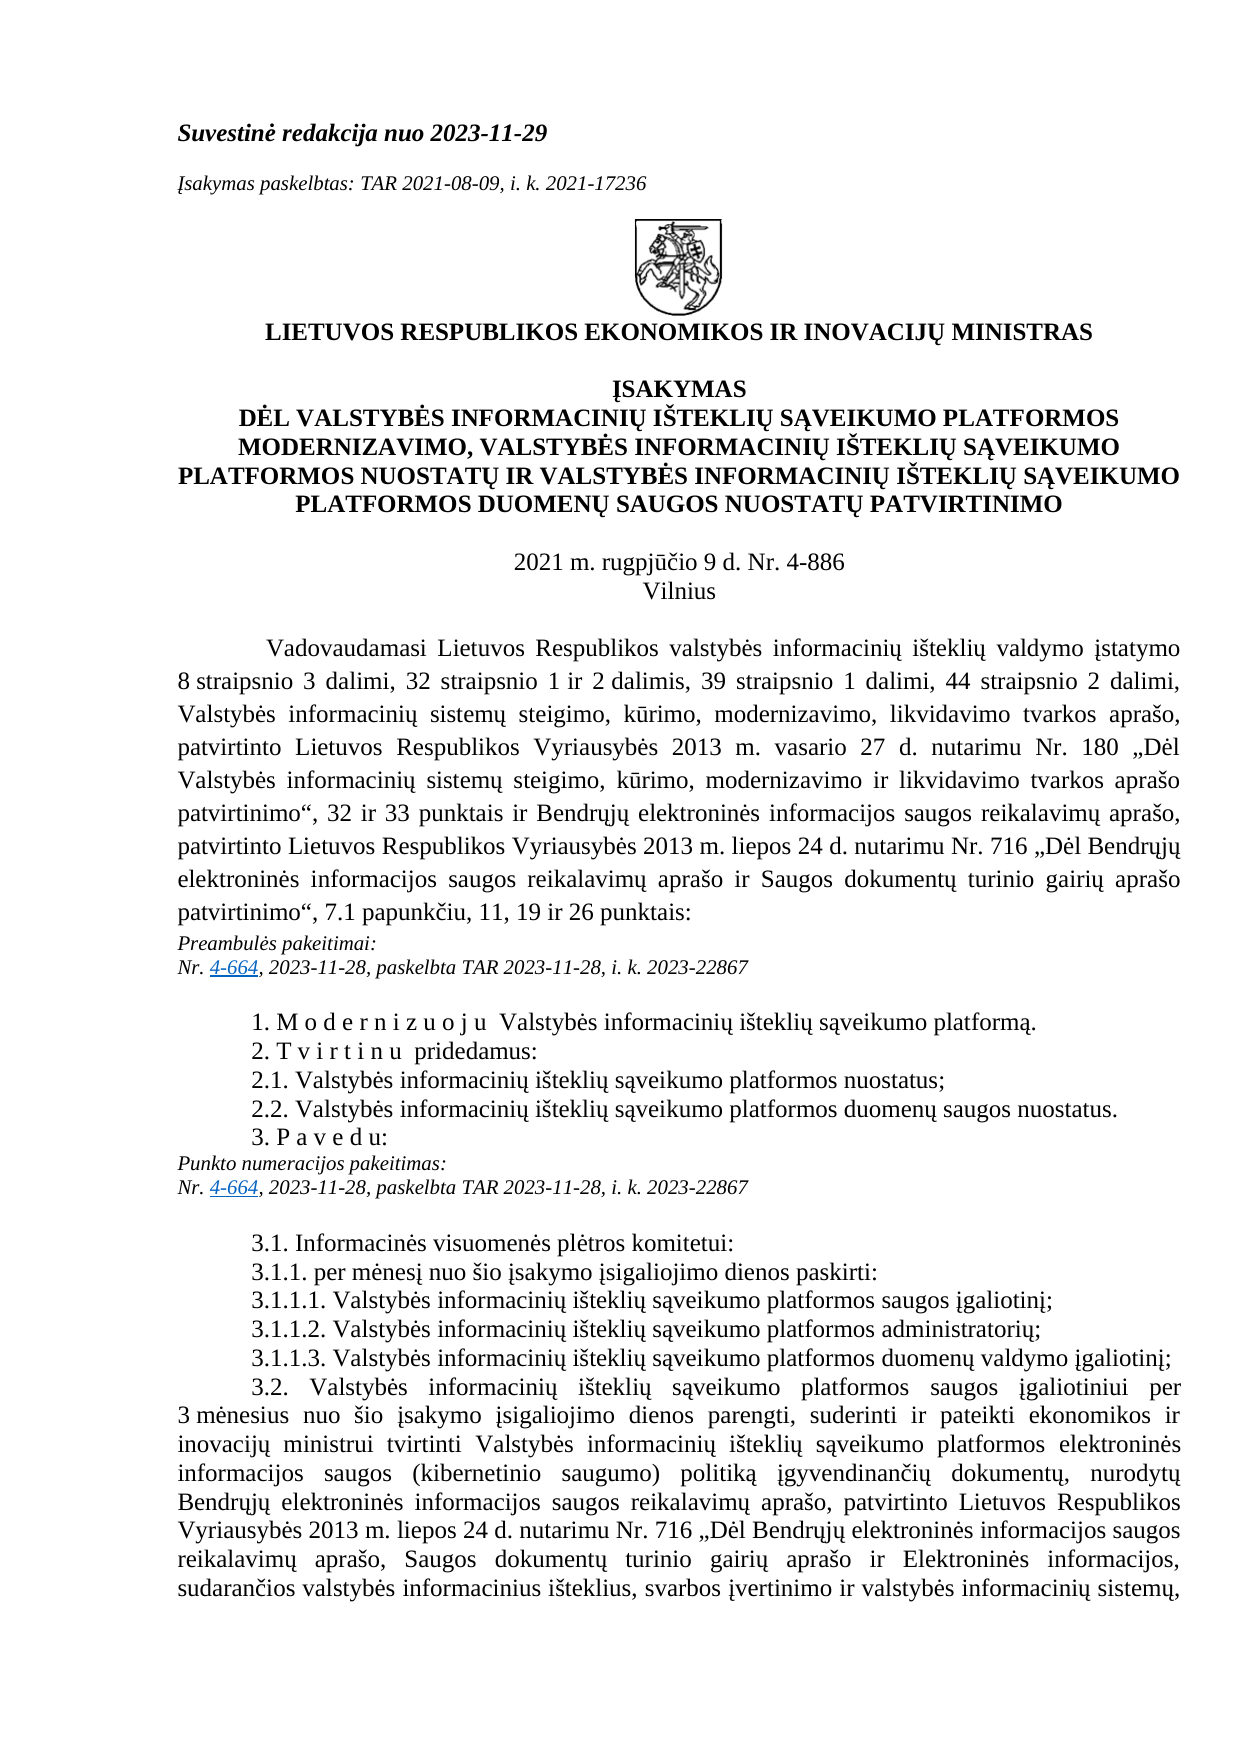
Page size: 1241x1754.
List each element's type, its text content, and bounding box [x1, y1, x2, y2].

text 2. T v i r t i n u pridedamus: [251, 1036, 1181, 1065]
text 3.1.1.2. Valstybės informacinių išteklių sąveikumo platformos administratorių; [177, 1314, 1181, 1343]
text 2021 m. rugpjūčio 9 d. Nr. 4-886 [177, 547, 1181, 576]
text 3.1. Informacinės visuomenės plėtros komitetui: [177, 1228, 1181, 1257]
text Įsakymas paskelbtas: TAR 2021-08-09, i. k. 2021-17236 [177, 171, 1181, 195]
text Suvestinė redakcija nuo 2023-11-29 [177, 118, 1181, 147]
text 2.1. Valstybės informacinių išteklių sąveikumo platformos nuostatus; [177, 1065, 1181, 1094]
text 3.2. Valstybės informacinių išteklių sąveikumo platformos saugos įgaliotiniui per 3 mėnesius nuo šio įsakymo įsigaliojimo dienos parengti, suderinti ir pateikti ekonomikos ir inovacijų ministrui tvirtinti Valstybės informacinių išteklių sąveikumo platformos elektroninės informacijos saugos (kibernetinio saugumo) politiką įgyvendinančių dokumentų, nurodytų Bendrųjų elektroninės informacijos saugos reikalavimų aprašo, patvirtinto Lietuvos Respublikos Vyriausybės 2013 m. liepos 24 d. nutarimu Nr. 716 „Dėl Bendrųjų elektroninės informacijos saugos reikalavimų aprašo, Saugos dokumentų turinio gairių aprašo ir Elektroninės informacijos, sudarančios valstybės informacinius išteklius, svarbos įvertinimo ir valstybės informacinių sistemų, [177, 1372, 1181, 1602]
text DĖL VALSTYBĖS INFORMACINIŲ IŠTEKLIŲ SĄVEIKUMO PLATFORMOS MODERNIZAVIMO, VALSTYBĖS INFORMACINIŲ IŠTEKLIŲ SĄVEIKUMO PLATFORMOS NUOSTATŲ IR VALSTYBĖS INFORMACINIŲ IŠTEKLIŲ SĄVEIKUMO PLATFORMOS DUOMENŲ SAUGOS NUOSTATŲ PATVIRTINIMO [177, 403, 1181, 518]
text Nr. 4-664, 2023-11-28, paskelbta TAR 2023-11-28, i. k. 2023-22867 [177, 1175, 1181, 1199]
text 3.1.1.1. Valstybės informacinių išteklių sąveikumo platformos saugos įgaliotinį; [177, 1286, 1181, 1314]
text LIETUVOS RESPUBLIKOS EKONOMIKOS IR INOVACIJŲ MINISTRAS [177, 317, 1181, 346]
text Punkto numeracijos pakeitimas: [177, 1151, 1181, 1175]
text 2.2. Valstybės informacinių išteklių sąveikumo platformos duomenų saugos nuostatus. [177, 1094, 1181, 1122]
text Vadovaudamasi Lietuvos Respublikos valstybės informacinių išteklių valdymo įstatymo 8 straipsnio 3 dalimi, 32 straipsnio 1 ir 2 dalimis, 39 straipsnio 1 dalimi, 44 straipsnio 2 dalimi, Valstybės informacinių sistemų steigimo, kūrimo, modernizavimo, likvidavimo tvarkos aprašo, patvirtinto Lietuvos Respublikos Vyriausybės 2013 m. vasario 27 d. nutarimu Nr. 180 „Dėl Valstybės informacinių sistemų steigimo, kūrimo, modernizavimo ir likvidavimo tvarkos aprašo patvirtinimo“, 32 ir 33 punktais ir Bendrųjų elektroninės informacijos saugos reikalavimų aprašo, patvirtinto Lietuvos Respublikos Vyriausybės 2013 m. liepos 24 d. nutarimu Nr. 716 „Dėl Bendrųjų elektroninės informacijos saugos reikalavimų aprašo ir Saugos dokumentų turinio gairių aprašo patvirtinimo“, 7.1 papunkčiu, 11, 19 ir 26 punktais: [177, 633, 1181, 926]
text Nr. 4-664, 2023-11-28, paskelbta TAR 2023-11-28, i. k. 2023-22867 [177, 954, 1181, 979]
text Preambulės pakeitimai: [177, 931, 1181, 954]
text 3.1.1.3. Valstybės informacinių išteklių sąveikumo platformos duomenų valdymo įgaliotinį; [177, 1343, 1181, 1372]
text ĮSAKYMAS [177, 374, 1181, 403]
text 3.1.1. per mėnesį nuo šio įsakymo įsigaliojimo dienos paskirti: [177, 1257, 1181, 1286]
text Vilnius [177, 576, 1181, 604]
text 1. M o d e r n i z u o j u Valstybės informacinių išteklių sąveikumo platformą. [251, 1007, 1181, 1036]
text 3. P a v e d u: [177, 1122, 1181, 1151]
